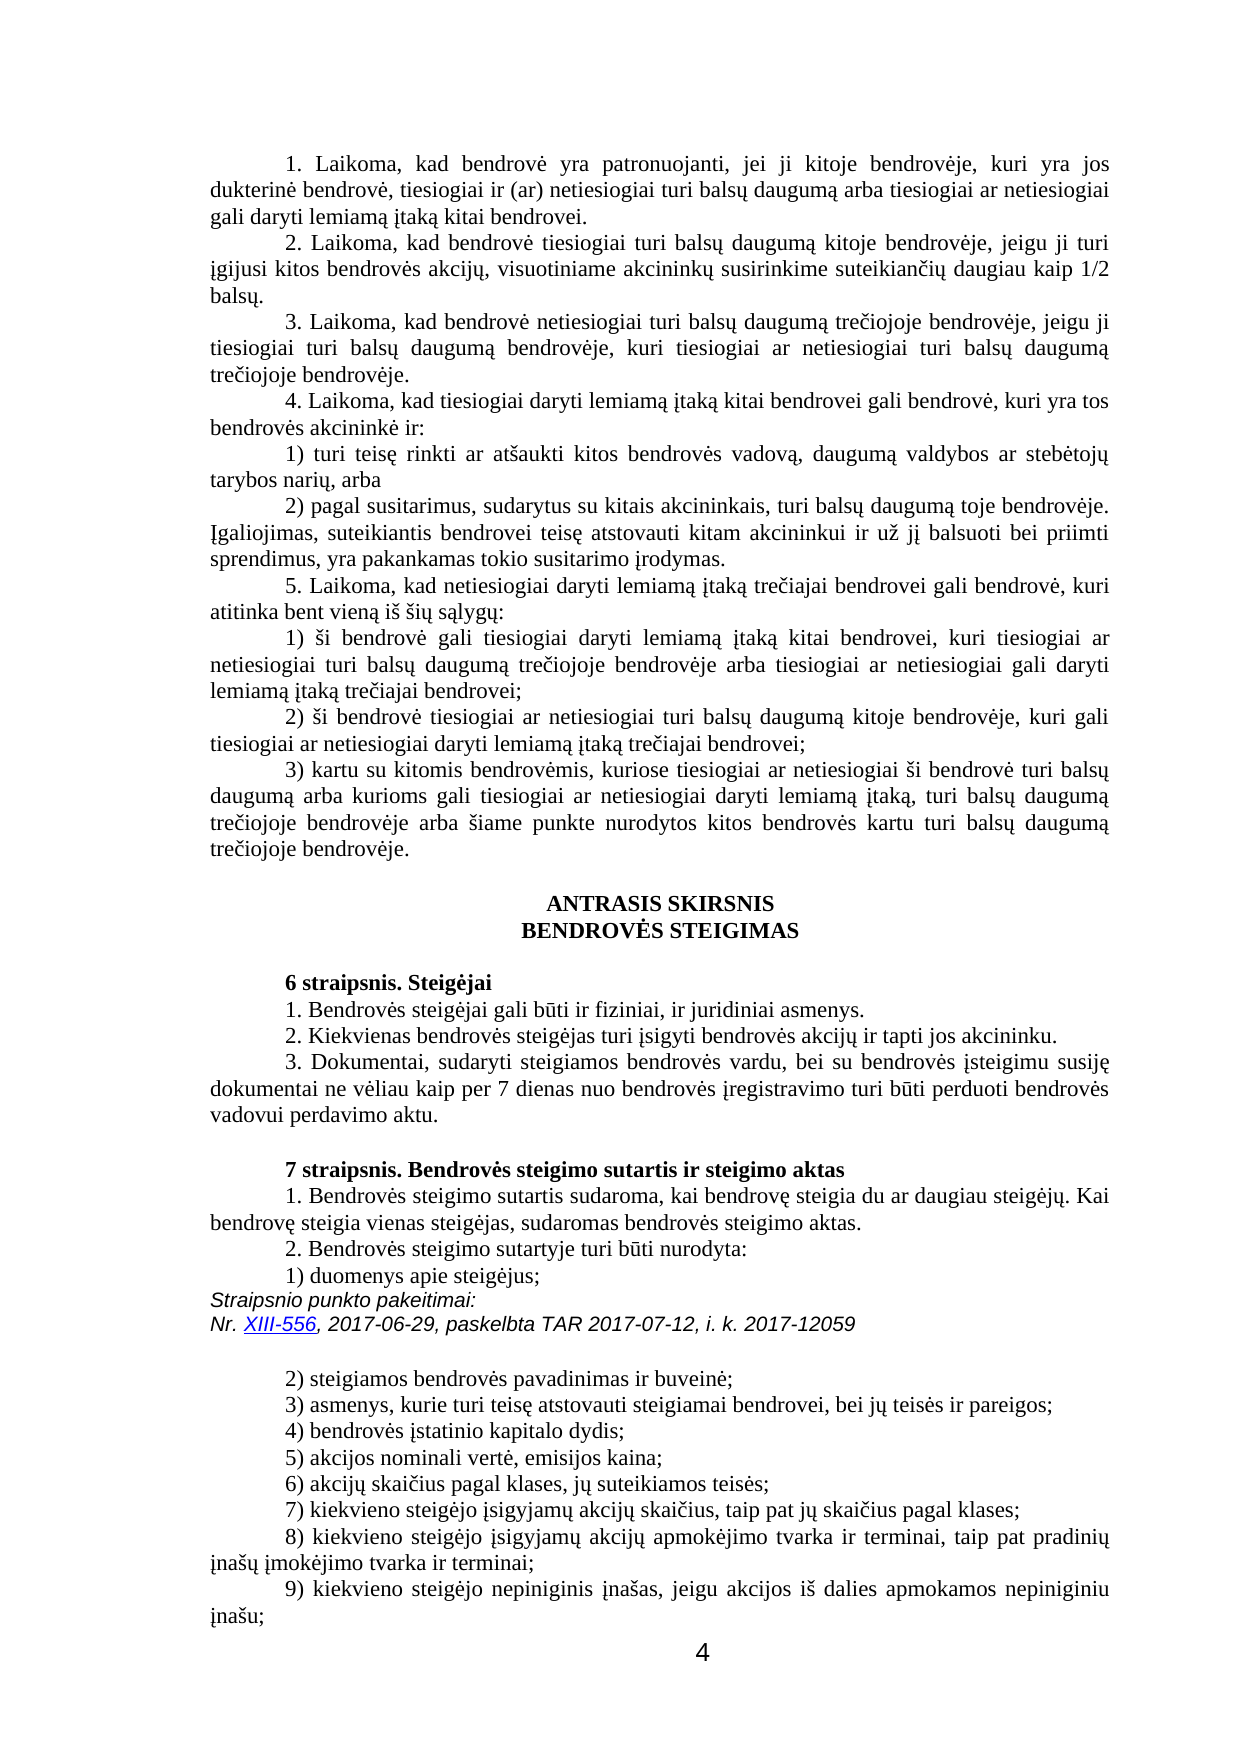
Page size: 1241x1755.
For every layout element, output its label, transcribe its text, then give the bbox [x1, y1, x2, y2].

text 2) pagal susitarimus, sudarytus su kitais akcininkais, turi balsų daugumą toje bendrovėje. Įgaliojimas, suteikiantis bendrovei teisę atstovauti kitam akcininkui ir už jį balsuoti bei priimti sprendimus, yra pakankamas tokio susitarimo įrodymas. [210, 493, 1111, 572]
text 9) kiekvieno steigėjo nepiniginis įnašas, jeigu akcijos iš dalies apmokamos nepiniginiu įnašu; [210, 1576, 1111, 1628]
text 7) kiekvieno steigėjo įsigyjamų akcijų skaičius, taip pat jų skaičius pagal klases; [210, 1496, 1111, 1523]
subtitle Antrasis skirsnis [210, 890, 1111, 917]
text 2) ši bendrovė tiesiogiai ar netiesiogiai turi balsų daugumą kitoje bendrovėje, kuri gali tiesiogiai ar netiesiogiai daryti lemiamą įtaką trečiajai bendrovei; [210, 703, 1111, 756]
text 1. Laikoma, kad bendrovė yra patronuojanti, jei ji kitoje bendrovėje, kuri yra jos dukterinė bendrovė, tiesiogiai ir (ar) netiesiogiai turi balsų daugumą arba tiesiogiai ar netiesiogiai gali daryti lemiamą įtaką kitai bendrovei. [210, 150, 1111, 229]
text 3) asmenys, kurie turi teisę atstovauti steigiamai bendrovei, bei jų teisės ir pareigos; [210, 1391, 1111, 1417]
text 2. Bendrovės steigimo sutartyje turi būti nurodyta: [210, 1235, 1111, 1262]
text 1) turi teisę rinkti ar atšaukti kitos bendrovės vadovą, daugumą valdybos ar stebėtojų tarybos narių, arba [210, 440, 1111, 493]
text 3) kartu su kitomis bendrovėmis, kuriose tiesiogiai ar netiesiogiai ši bendrovė turi balsų daugumą arba kurioms gali tiesiogiai ar netiesiogiai daryti lemiamą įtaką, turi balsų daugumą trečiojoje bendrovėje arba šiame punkte nurodytos kitos bendrovės kartu turi balsų daugumą trečiojoje bendrovėje. [210, 756, 1111, 862]
text 5. Laikoma, kad netiesiogiai daryti lemiamą įtaką trečiajai bendrovei gali bendrovė, kuri atitinka bent vieną iš šių sąlygų: [210, 572, 1111, 624]
text 1. Bendrovės steigimo sutartis sudaroma, kai bendrovę steigia du ar daugiau steigėjų. Kai bendrovę steigia vienas steigėjas, sudaromas bendrovės steigimo aktas. [210, 1183, 1111, 1235]
text 2. Kiekvienas bendrovės steigėjas turi įsigyti bendrovės akcijų ir tapti jos akcininku. [210, 1022, 1111, 1048]
text 8) kiekvieno steigėjo įsigyjamų akcijų apmokėjimo tvarka ir terminai, taip pat pradinių įnašų įmokėjimo tvarka ir terminai; [210, 1523, 1111, 1576]
text 7 straipsnis. Bendrovės steigimo sutartis ir steigimo aktas [210, 1156, 1111, 1183]
text 5) akcijos nominali vertė, emisijos kaina; [210, 1444, 1111, 1470]
text Nr. XIII-556, 2017-06-29, paskelbta TAR 2017-07-12, i. k. 2017-12059 [210, 1312, 1120, 1336]
text 6) akcijų skaičius pagal klases, jų suteikiamos teisės; [210, 1470, 1111, 1496]
text 3. Laikoma, kad bendrovė netiesiogiai turi balsų daugumą trečiojoje bendrovėje, jeigu ji tiesiogiai turi balsų daugumą bendrovėje, kuri tiesiogiai ar netiesiogiai turi balsų daugumą trečiojoje bendrovėje. [210, 308, 1111, 387]
text 3. Dokumentai, sudaryti steigiamos bendrovės vardu, bei su bendrovės įsteigimu susiję dokumentai ne vėliau kaip per 7 dienas nuo bendrovės įregistravimo turi būti perduoti bendrovės vadovui perdavimo aktu. [210, 1048, 1111, 1127]
text 2) steigiamos bendrovės pavadinimas ir buveinė; [210, 1365, 1111, 1391]
text 6 straipsnis. Steigėjai [210, 969, 1111, 996]
text Straipsnio punkto pakeitimai: [210, 1288, 1120, 1312]
text 2. Laikoma, kad bendrovė tiesiogiai turi balsų daugumą kitoje bendrovėje, jeigu ji turi įgijusi kitos bendrovės akcijų, visuotiniame akcininkų susirinkime suteikiančių daugiau kaip 1/2 balsų. [210, 229, 1111, 308]
text 1) ši bendrovė gali tiesiogiai daryti lemiamą įtaką kitai bendrovei, kuri tiesiogiai ar netiesiogiai turi balsų daugumą trečiojoje bendrovėje arba tiesiogiai ar netiesiogiai gali daryti lemiamą įtaką trečiajai bendrovei; [210, 624, 1111, 703]
text 1) duomenys apie steigėjus; [210, 1262, 1120, 1288]
text 4. Laikoma, kad tiesiogiai daryti lemiamą įtaką kitai bendrovei gali bendrovė, kuri yra tos bendrovės akcininkė ir: [210, 387, 1111, 440]
text BENDROVĖS STEIGIMAS [210, 917, 1111, 943]
text 1. Bendrovės steigėjai gali būti ir fiziniai, ir juridiniai asmenys. [210, 996, 1111, 1022]
text 4) bendrovės įstatinio kapitalo dydis; [210, 1417, 1111, 1444]
